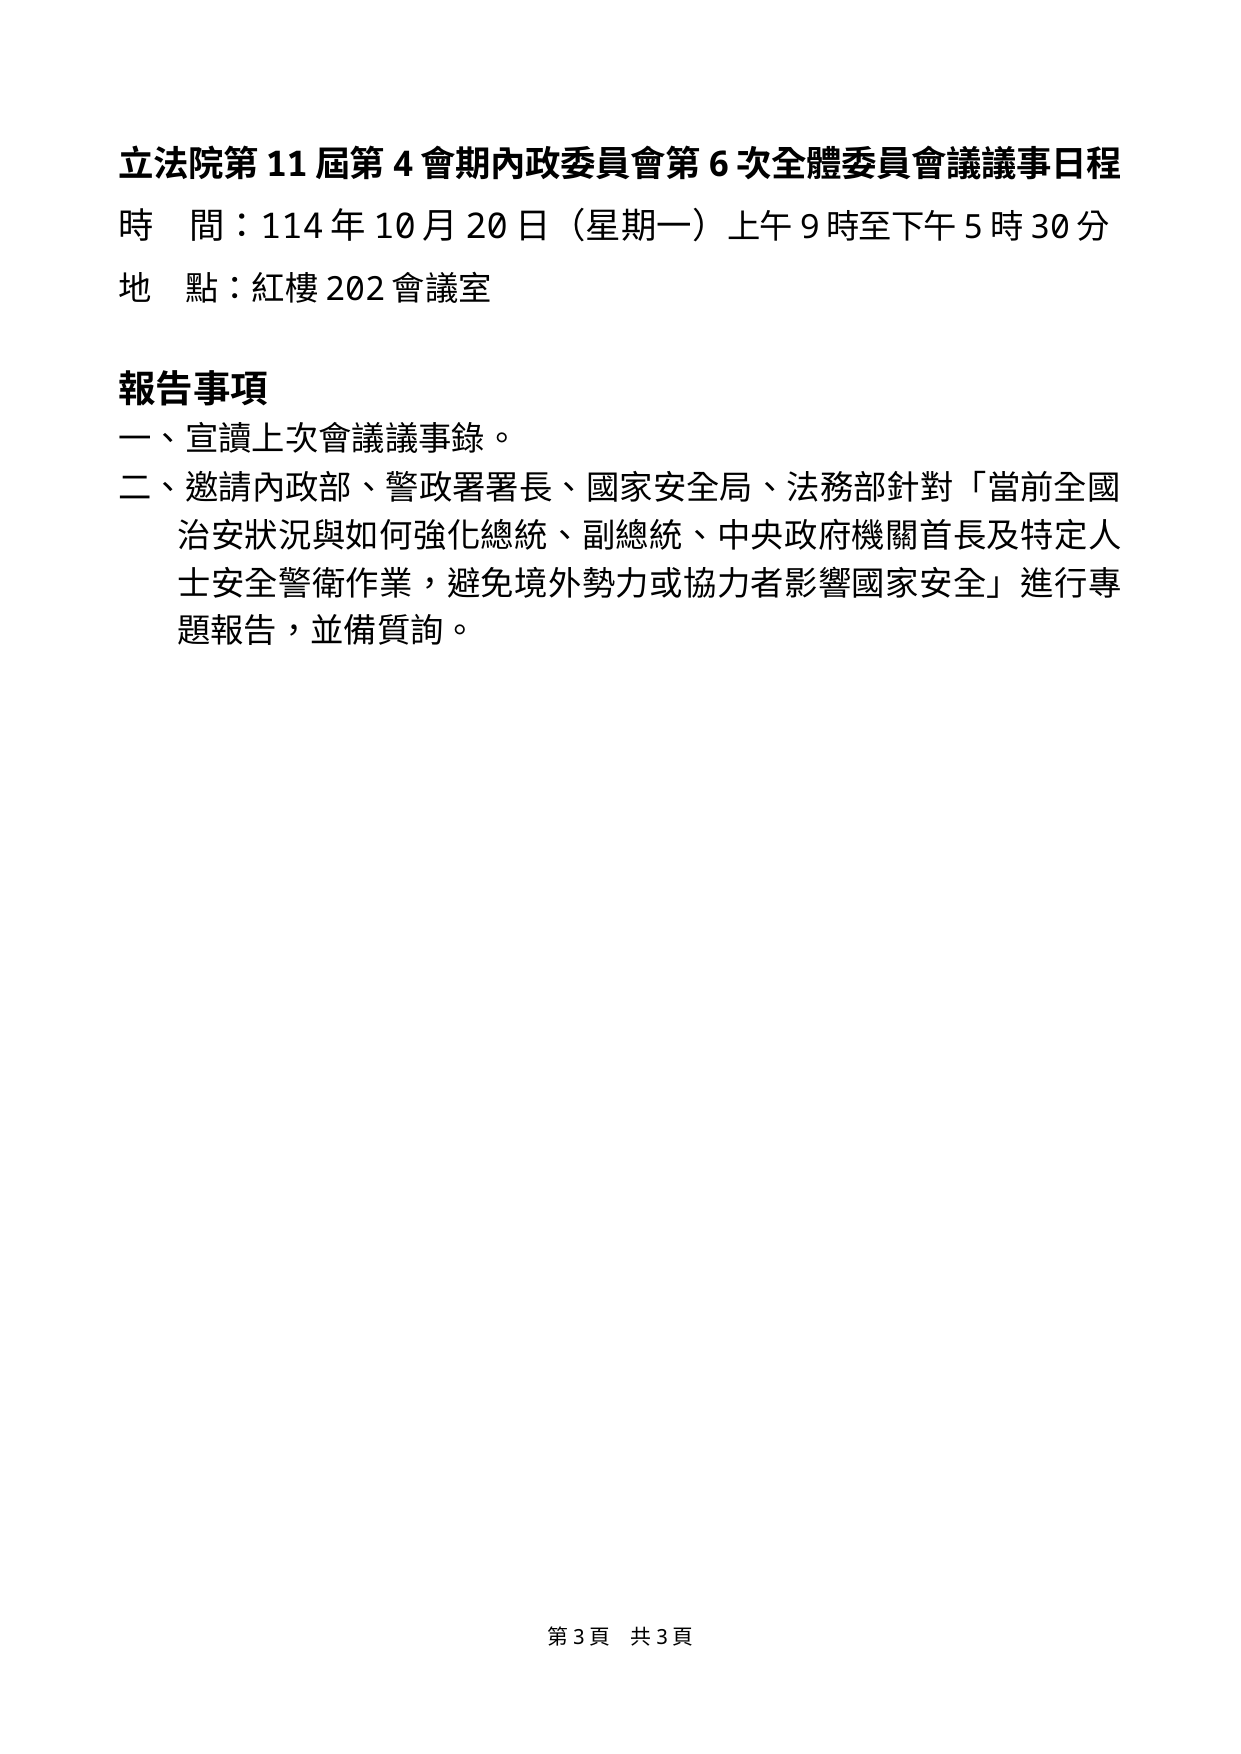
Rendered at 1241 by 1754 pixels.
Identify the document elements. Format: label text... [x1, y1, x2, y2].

text 時 間：114年10月20日（星期一）上午9時至下午5時30分 [118, 182, 1122, 244]
text 二、邀請內政部、警政署署長、國家安全局、法務部針對「當前全國治安狀況與如何強化總統、副總統、中央政府機關首長及特定人士安全警衛作業，避免境外勢力或協力者影響國家安全」進行專題報告，並備質詢。 [118, 461, 1123, 652]
text 地 點：紅樓202會議室 [118, 244, 1122, 307]
text 立法院第11屆第4會期內政委員會第6次全體委員會議議事日程 [118, 119, 1122, 182]
text 報告事項 [118, 344, 1122, 407]
text 一、宣讀上次會議議事錄。 [118, 407, 1123, 461]
